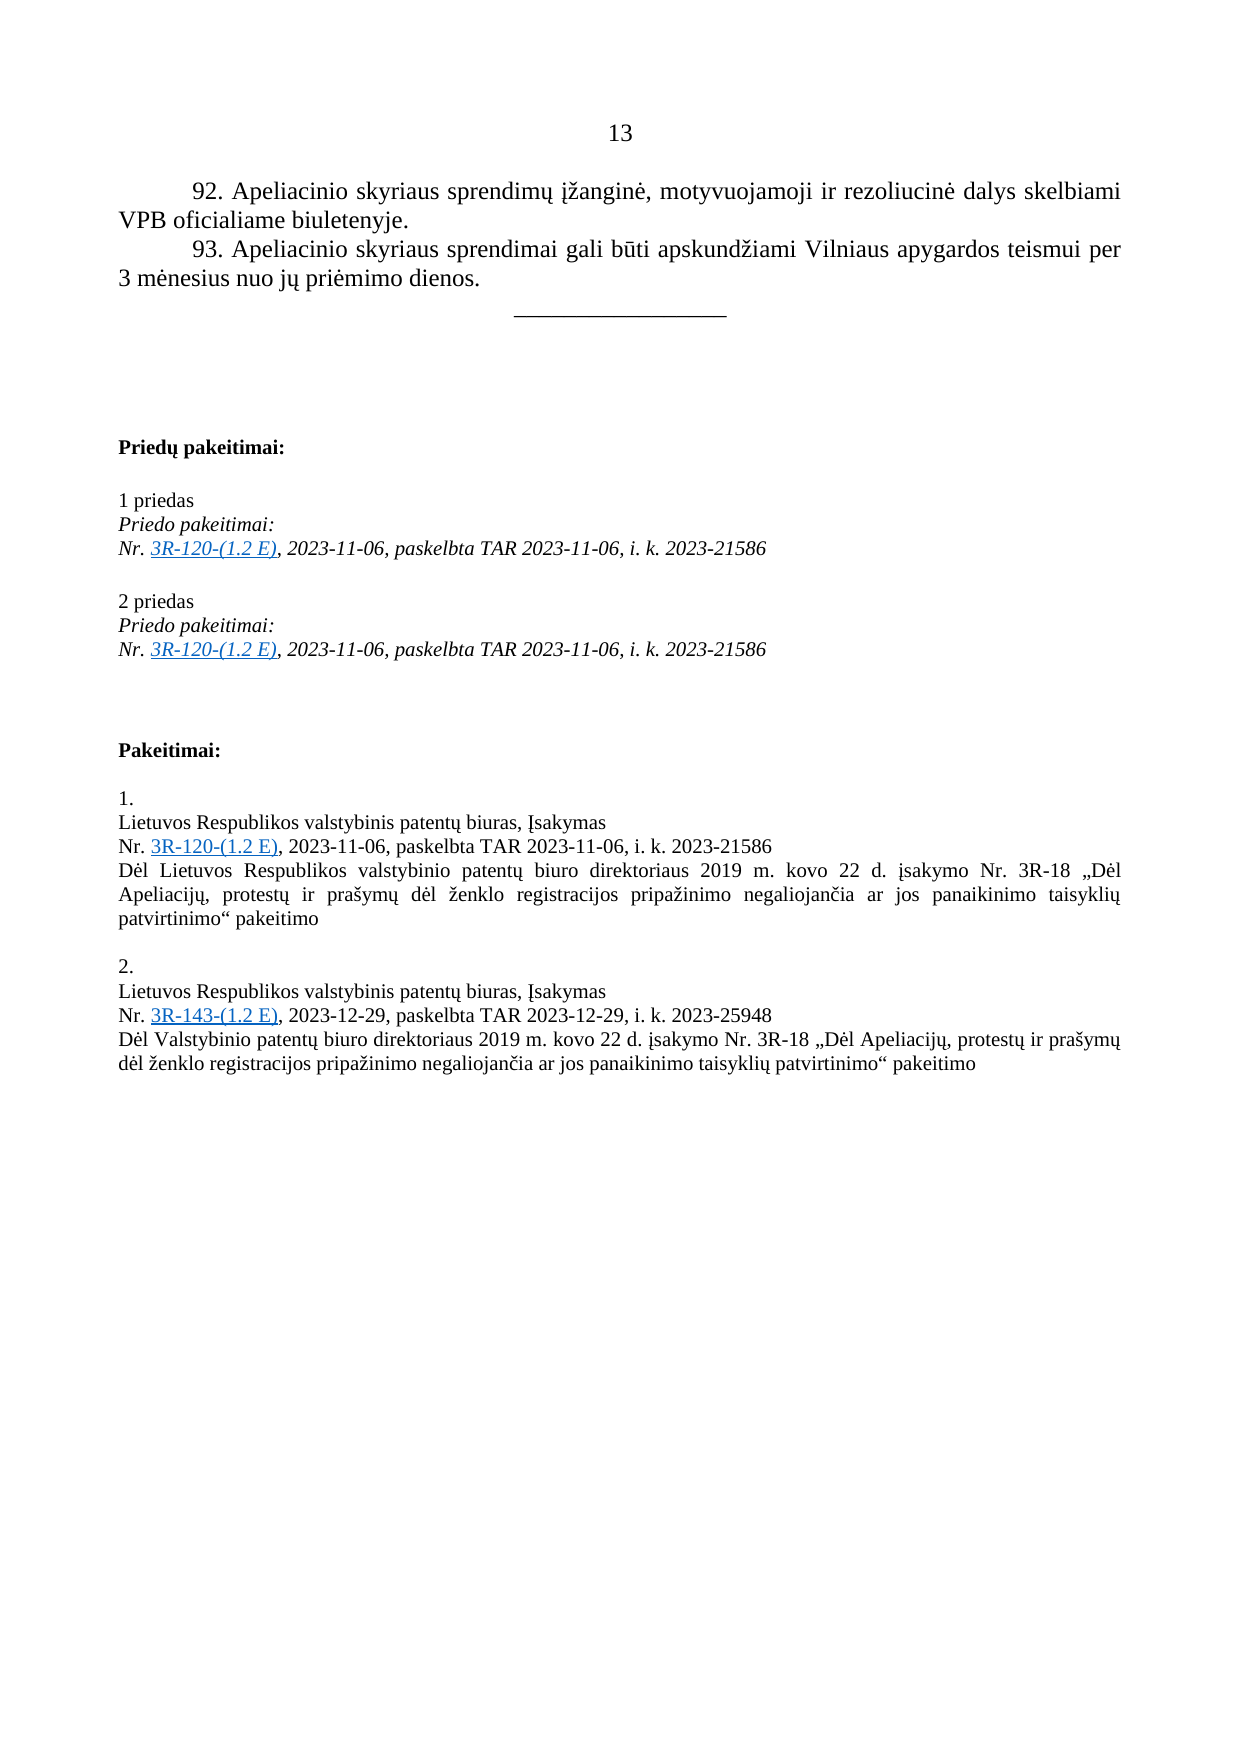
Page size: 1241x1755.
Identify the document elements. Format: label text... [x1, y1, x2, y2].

text Priedo pakeitimai: [118, 512, 1122, 536]
text Pakeitimai: [118, 738, 1122, 762]
text Priedų pakeitimai: [118, 435, 1122, 459]
text Nr. 3R-120-(1.2 E), 2023-11-06, paskelbta TAR 2023-11-06, i. k. 2023-21586 [118, 536, 1122, 560]
text 1 priedas [118, 488, 1122, 512]
text 2. [118, 954, 1122, 978]
text Lietuvos Respublikos valstybinis patentų biuras, Įsakymas [118, 810, 1122, 834]
text 92. Apeliacinio skyriaus sprendimų įžanginė, motyvuojamoji ir rezoliucinė dalys skelbiami VPB oficialiame biuletenyje. [118, 176, 1122, 234]
text Nr. 3R-120-(1.2 E), 2023-11-06, paskelbta TAR 2023-11-06, i. k. 2023-21586 [118, 637, 1122, 661]
text 93. Apeliacinio skyriaus sprendimai gali būti apskundžiami Vilniaus apygardos teismui per 3 mėnesius nuo jų priėmimo dienos. [118, 234, 1122, 291]
text 1. [118, 786, 1122, 810]
text Lietuvos Respublikos valstybinis patentų biuras, Įsakymas [118, 978, 1122, 1003]
text _________________ [118, 291, 1122, 320]
text 2 priedas [118, 589, 1122, 613]
text Nr. 3R-143-(1.2 E), 2023-12-29, paskelbta TAR 2023-12-29, i. k. 2023-25948 [118, 1003, 1122, 1027]
text Nr. 3R-120-(1.2 E), 2023-11-06, paskelbta TAR 2023-11-06, i. k. 2023-21586 [118, 834, 1122, 858]
text Dėl Lietuvos Respublikos valstybinio patentų biuro direktoriaus 2019 m. kovo 22 d. įsakymo Nr. 3R-18 „Dėl Apeliacijų, protestų ir prašymų dėl ženklo registracijos pripažinimo negaliojančia ar jos panaikinimo taisyklių patvirtinimo“ pakeitimo [118, 858, 1122, 930]
text Priedo pakeitimai: [118, 613, 1122, 637]
text Dėl Valstybinio patentų biuro direktoriaus 2019 m. kovo 22 d. įsakymo Nr. 3R-18 „Dėl Apeliacijų, protestų ir prašymų dėl ženklo registracijos pripažinimo negaliojančia ar jos panaikinimo taisyklių patvirtinimo“ pakeitimo [118, 1027, 1122, 1075]
